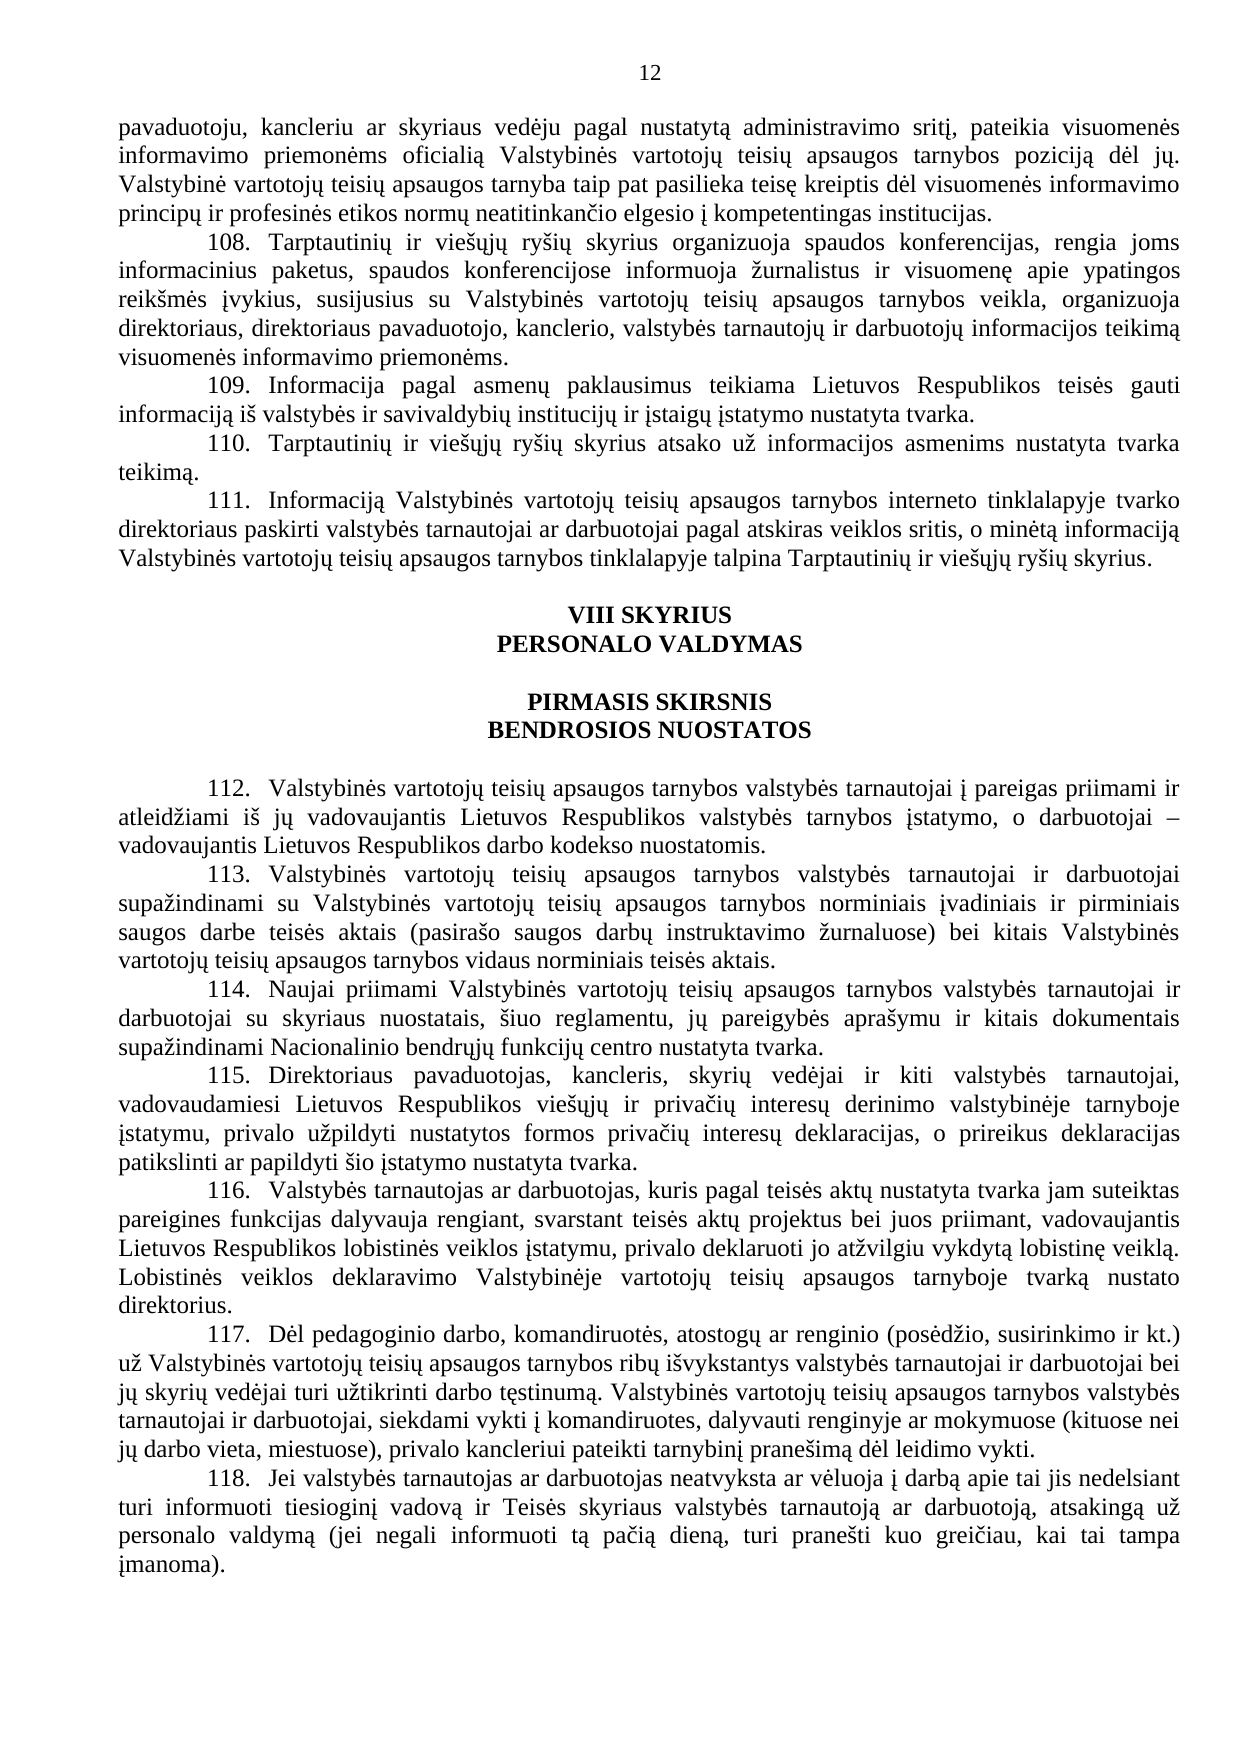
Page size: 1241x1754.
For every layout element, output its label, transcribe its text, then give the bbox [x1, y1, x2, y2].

text BENDROSIOS NUOSTATOS [118, 716, 1181, 744]
text pavaduotoju, kancleriu ar skyriaus vedėju pagal nustatytą administravimo sritį, pateikia visuomenės informavimo priemonėms oficialią Valstybinės vartotojų teisių apsaugos tarnybos poziciją dėl jų. Valstybinė vartotojų teisių apsaugos tarnyba taip pat pasilieka teisę kreiptis dėl visuomenės informavimo principų ir profesinės etikos normų neatitinkančio elgesio į kompetentingas institucijas. [118, 112, 1181, 227]
text 111. Informaciją Valstybinės vartotojų teisių apsaugos tarnybos interneto tinklalapyje tvarko direktoriaus paskirti valstybės tarnautojai ar darbuotojai pagal atskiras veiklos sritis, o minėtą informaciją Valstybinės vartotojų teisių apsaugos tarnybos tinklalapyje talpina Tarptautinių ir viešųjų ryšių skyrius. [118, 486, 1181, 572]
text VIII SKYRIUS [118, 601, 1181, 629]
text 108. Tarptautinių ir viešųjų ryšių skyrius organizuoja spaudos konferencijas, rengia joms informacinius paketus, spaudos konferencijose informuoja žurnalistus ir visuomenę apie ypatingos reikšmės įvykius, susijusius su Valstybinės vartotojų teisių apsaugos tarnybos veikla, organizuoja direktoriaus, direktoriaus pavaduotojo, kanclerio, valstybės tarnautojų ir darbuotojų informacijos teikimą visuomenės informavimo priemonėms. [118, 227, 1181, 371]
text 115. Direktoriaus pavaduotojas, kancleris, skyrių vedėjai ir kiti valstybės tarnautojai, vadovaudamiesi Lietuvos Respublikos viešųjų ir privačių interesų derinimo valstybinėje tarnyboje įstatymu, privalo užpildyti nustatytos formos privačių interesų deklaracijas, o prireikus deklaracijas patikslinti ar papildyti šio įstatymo nustatyta tvarka. [118, 1061, 1181, 1176]
text 116. Valstybės tarnautojas ar darbuotojas, kuris pagal teisės aktų nustatyta tvarka jam suteiktas pareigines funkcijas dalyvauja rengiant, svarstant teisės aktų projektus bei juos priimant, vadovaujantis Lietuvos Respublikos lobistinės veiklos įstatymu, privalo deklaruoti jo atžvilgiu vykdytą lobistinę veiklą. Lobistinės veiklos deklaravimo Valstybinėje vartotojų teisių apsaugos tarnyboje tvarką nustato direktorius. [118, 1176, 1181, 1319]
text 117. Dėl pedagoginio darbo, komandiruotės, atostogų ar renginio (posėdžio, susirinkimo ir kt.) už Valstybinės vartotojų teisių apsaugos tarnybos ribų išvykstantys valstybės tarnautojai ir darbuotojai bei jų skyrių vedėjai turi užtikrinti darbo tęstinumą. Valstybinės vartotojų teisių apsaugos tarnybos valstybės tarnautojai ir darbuotojai, siekdami vykti į komandiruotes, dalyvauti renginyje ar mokymuose (kituose nei jų darbo vieta, miestuose), privalo kancleriui pateikti tarnybinį pranešimą dėl leidimo vykti. [118, 1319, 1181, 1463]
text 113. Valstybinės vartotojų teisių apsaugos tarnybos valstybės tarnautojai ir darbuotojai supažindinami su Valstybinės vartotojų teisių apsaugos tarnybos norminiais įvadiniais ir pirminiais saugos darbe teisės aktais (pasirašo saugos darbų instruktavimo žurnaluose) bei kitais Valstybinės vartotojų teisių apsaugos tarnybos vidaus norminiais teisės aktais. [118, 859, 1181, 974]
text 118. Jei valstybės tarnautojas ar darbuotojas neatvyksta ar vėluoja į darbą apie tai jis nedelsiant turi informuoti tiesioginį vadovą ir Teisės skyriaus valstybės tarnautoją ar darbuotoją, atsakingą už personalo valdymą (jei negali informuoti tą pačią dieną, turi pranešti kuo greičiau, kai tai tampa įmanoma). [118, 1463, 1181, 1578]
text PIRMASIS SKIRSNIS [118, 687, 1181, 716]
text 110. Tarptautinių ir viešųjų ryšių skyrius atsako už informacijos asmenims nustatyta tvarka teikimą. [118, 428, 1181, 486]
text 109. Informacija pagal asmenų paklausimus teikiama Lietuvos Respublikos teisės gauti informaciją iš valstybės ir savivaldybių institucijų ir įstaigų įstatymo nustatyta tvarka. [118, 371, 1181, 428]
text 114. Naujai priimami Valstybinės vartotojų teisių apsaugos tarnybos valstybės tarnautojai ir darbuotojai su skyriaus nuostatais, šiuo reglamentu, jų pareigybės aprašymu ir kitais dokumentais supažindinami Nacionalinio bendrųjų funkcijų centro nustatyta tvarka. [118, 974, 1181, 1061]
text 112. Valstybinės vartotojų teisių apsaugos tarnybos valstybės tarnautojai į pareigas priimami ir atleidžiami iš jų vadovaujantis Lietuvos Respublikos valstybės tarnybos įstatymo, o darbuotojai – vadovaujantis Lietuvos Respublikos darbo kodekso nuostatomis. [118, 773, 1181, 859]
text PERSONALO VALDYMAS [118, 629, 1181, 658]
